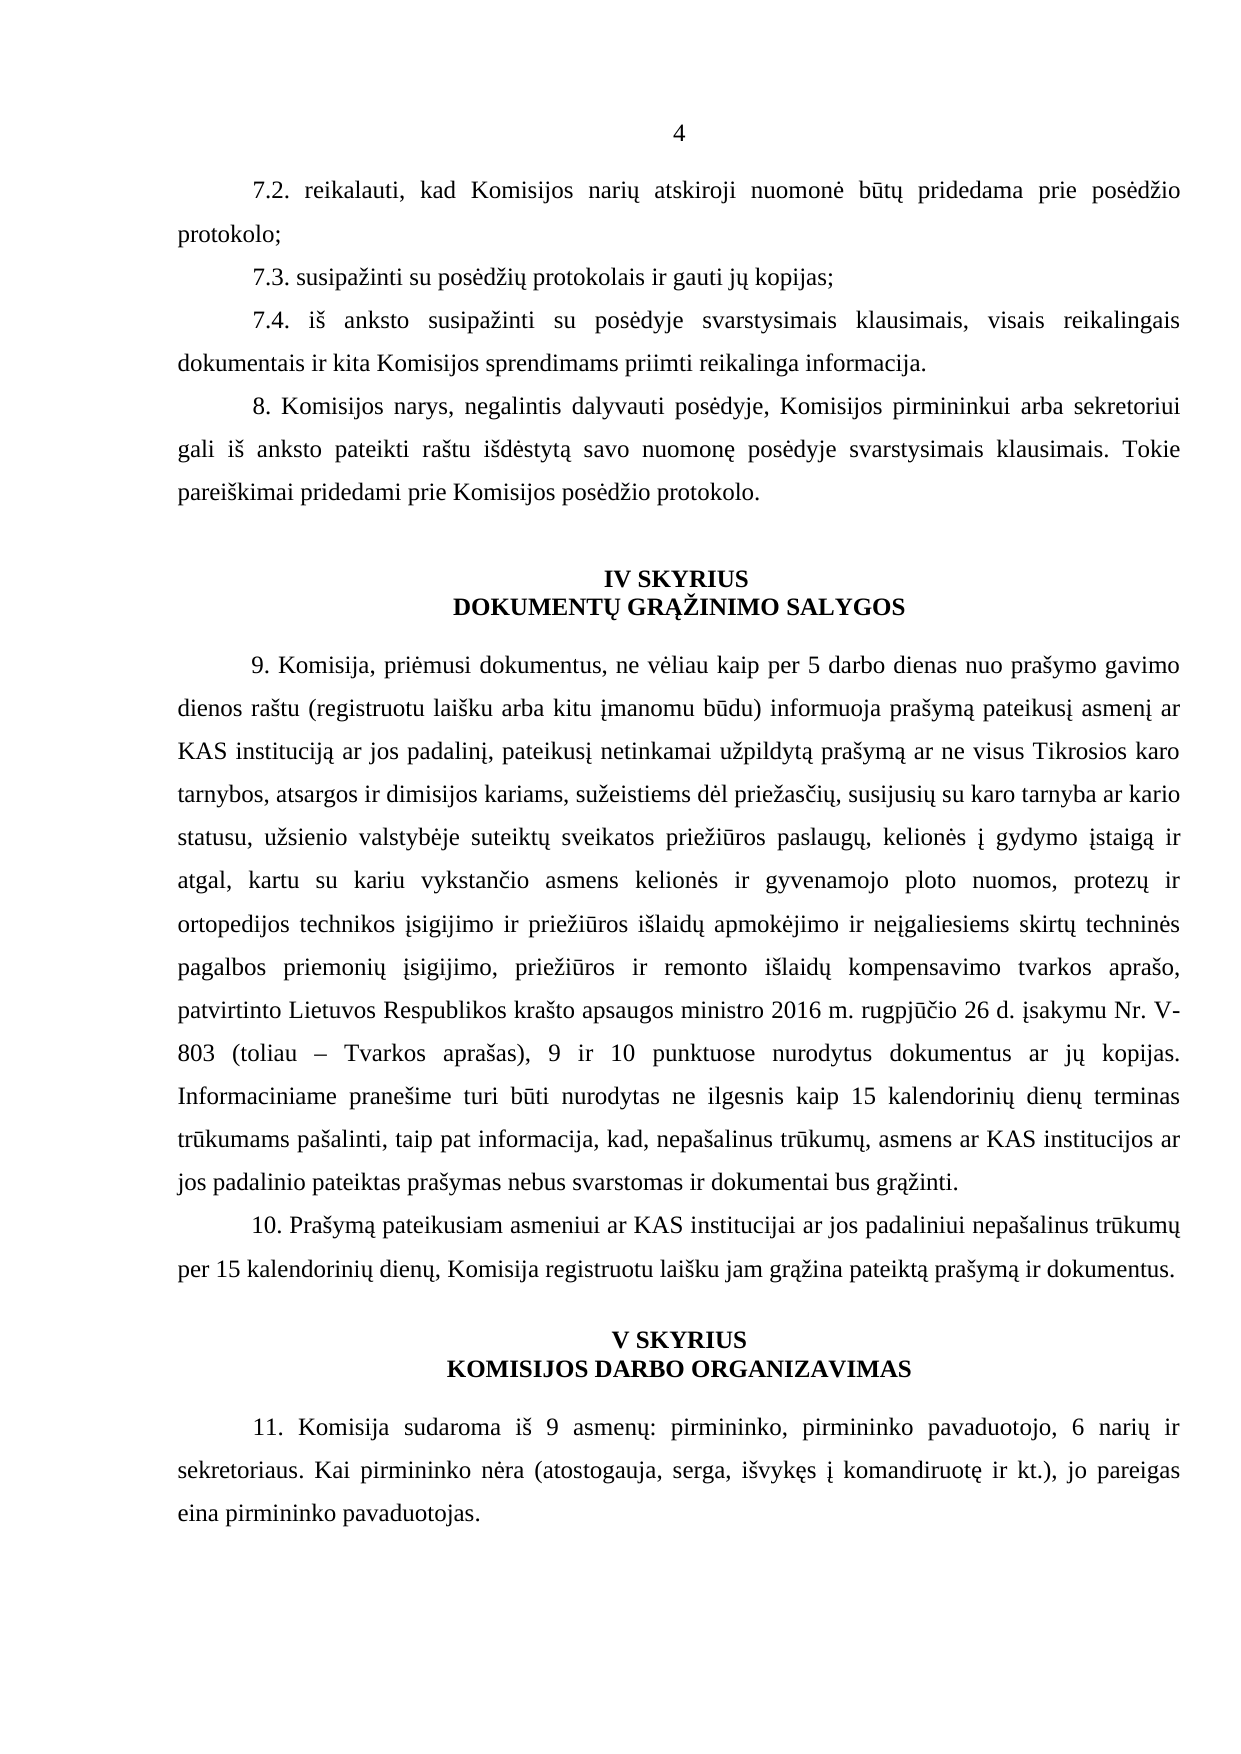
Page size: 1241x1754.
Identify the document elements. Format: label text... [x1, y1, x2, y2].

text 9. Komisija, priėmusi dokumentus, ne vėliau kaip per 5 darbo dienas nuo prašymo gavimo dienos raštu (registruotu laišku arba kitu įmanomu būdu) informuoja prašymą pateikusį asmenį ar KAS instituciją ar jos padalinį, pateikusį netinkamai užpildytą prašymą ar ne visus Tikrosios karo tarnybos, atsargos ir dimisijos kariams, sužeistiems dėl priežasčių, susijusių su karo tarnyba ar kario statusu, užsienio valstybėje suteiktų sveikatos priežiūros paslaugų, kelionės į gydymo įstaigą ir atgal, kartu su kariu vykstančio asmens kelionės ir gyvenamojo ploto nuomos, protezų ir ortopedijos technikos įsigijimo ir priežiūros išlaidų apmokėjimo ir neįgaliesiems skirtų techninės pagalbos priemonių įsigijimo, priežiūros ir remonto išlaidų kompensavimo tvarkos aprašo, patvirtinto Lietuvos Respublikos krašto apsaugos ministro 2016 m. rugpjūčio 26 d. įsakymu Nr. V-803 (toliau – Tvarkos aprašas), 9 ir 10 punktuose nurodytus dokumentus ar jų kopijas. Informaciniame pranešime turi būti nurodytas ne ilgesnis kaip 15 kalendorinių dienų terminas trūkumams pašalinti, taip pat informacija, kad, nepašalinus trūkumų, asmens ar KAS institucijos ar jos padalinio pateiktas prašymas nebus svarstomas ir dokumentai bus grąžinti. [177, 650, 1181, 1196]
text IV SKYRIUS [177, 564, 1181, 592]
text 11. Komisija sudaroma iš 9 asmenų: pirmininko, pirmininko pavaduotojo, 6 narių ir sekretoriaus. Kai pirmininko nėra (atostogauja, serga, išvykęs į komandiruotę ir kt.), jo pareigas eina pirmininko pavaduotojas. [177, 1412, 1181, 1527]
text 8. Komisijos narys, negalintis dalyvauti posėdyje, Komisijos pirmininkui arba sekretoriui gali iš anksto pateikti raštu išdėstytą savo nuomonę posėdyje svarstysimais klausimais. Tokie pareiškimai pridedami prie Komisijos posėdžio protokolo. [177, 391, 1181, 506]
text 7.2. reikalauti, kad Komisijos narių atskiroji nuomonė būtų pridedama prie posėdžio protokolo; [177, 176, 1181, 247]
text 7.3. susipažinti su posėdžių protokolais ir gauti jų kopijas; [177, 262, 1181, 291]
text V SKYRIUS [177, 1326, 1181, 1354]
text 10. Prašymą pateikusiam asmeniui ar KAS institucijai ar jos padaliniui nepašalinus trūkumų per 15 kalendorinių dienų, Komisija registruotu laišku jam grąžina pateiktą prašymą ir dokumentus. [177, 1211, 1181, 1282]
text DOKUMENTŲ GRĄŽINIMO SALYGOS [177, 592, 1181, 621]
text 7.4. iš anksto susipažinti su posėdyje svarstysimais klausimais, visais reikalingais dokumentais ir kita Komisijos sprendimams priimti reikalinga informacija. [177, 305, 1181, 377]
text KOMISIJOS DARBO ORGANIZAVIMAS [177, 1354, 1181, 1383]
